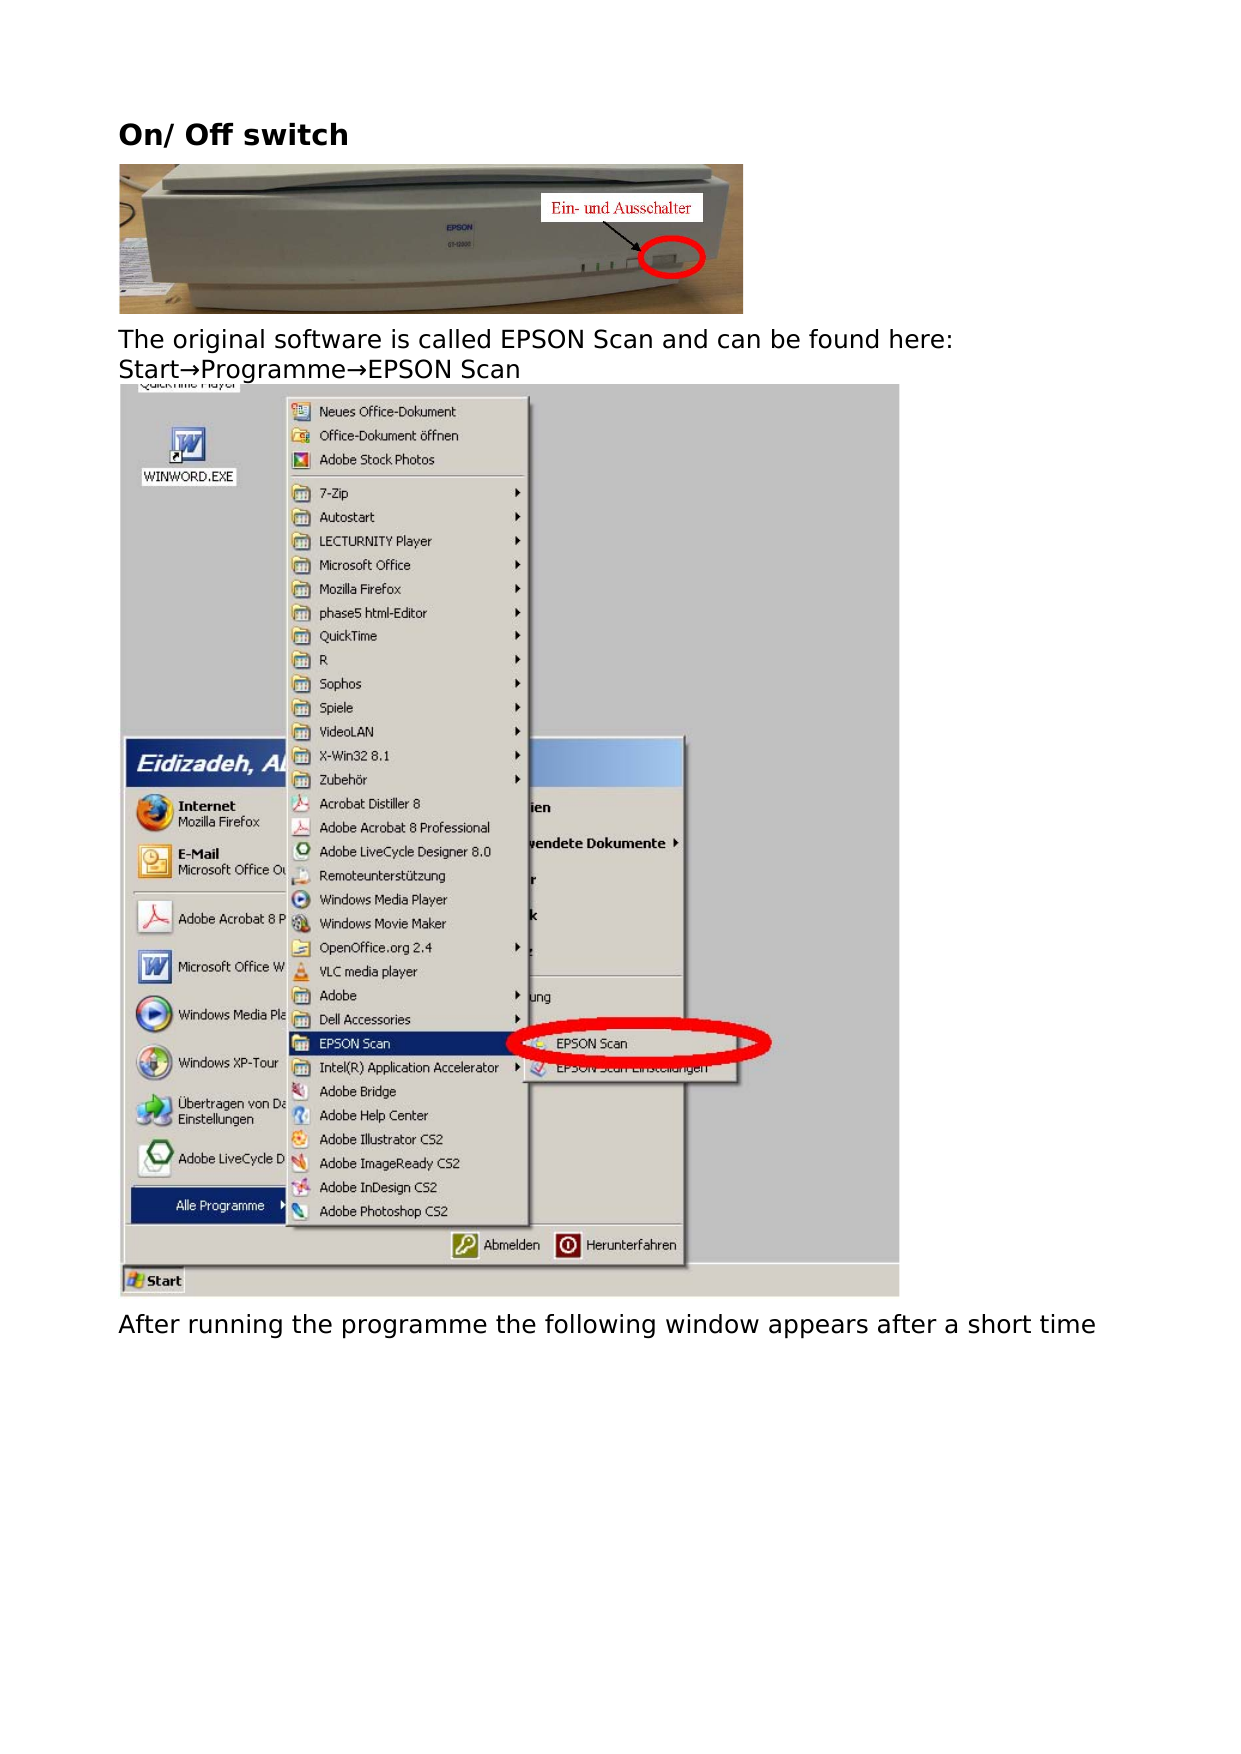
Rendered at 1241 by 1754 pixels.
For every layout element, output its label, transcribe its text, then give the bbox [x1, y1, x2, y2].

text The original software is called EPSON Scan and can be found here: Start→Programme→EPSON Scan [118, 326, 1122, 1298]
picture [118, 384, 900, 1299]
picture [118, 164, 744, 314]
text After running the programme the following window appears after a short time [118, 1311, 1122, 1340]
subtitle On/ Off switch [118, 118, 1122, 152]
